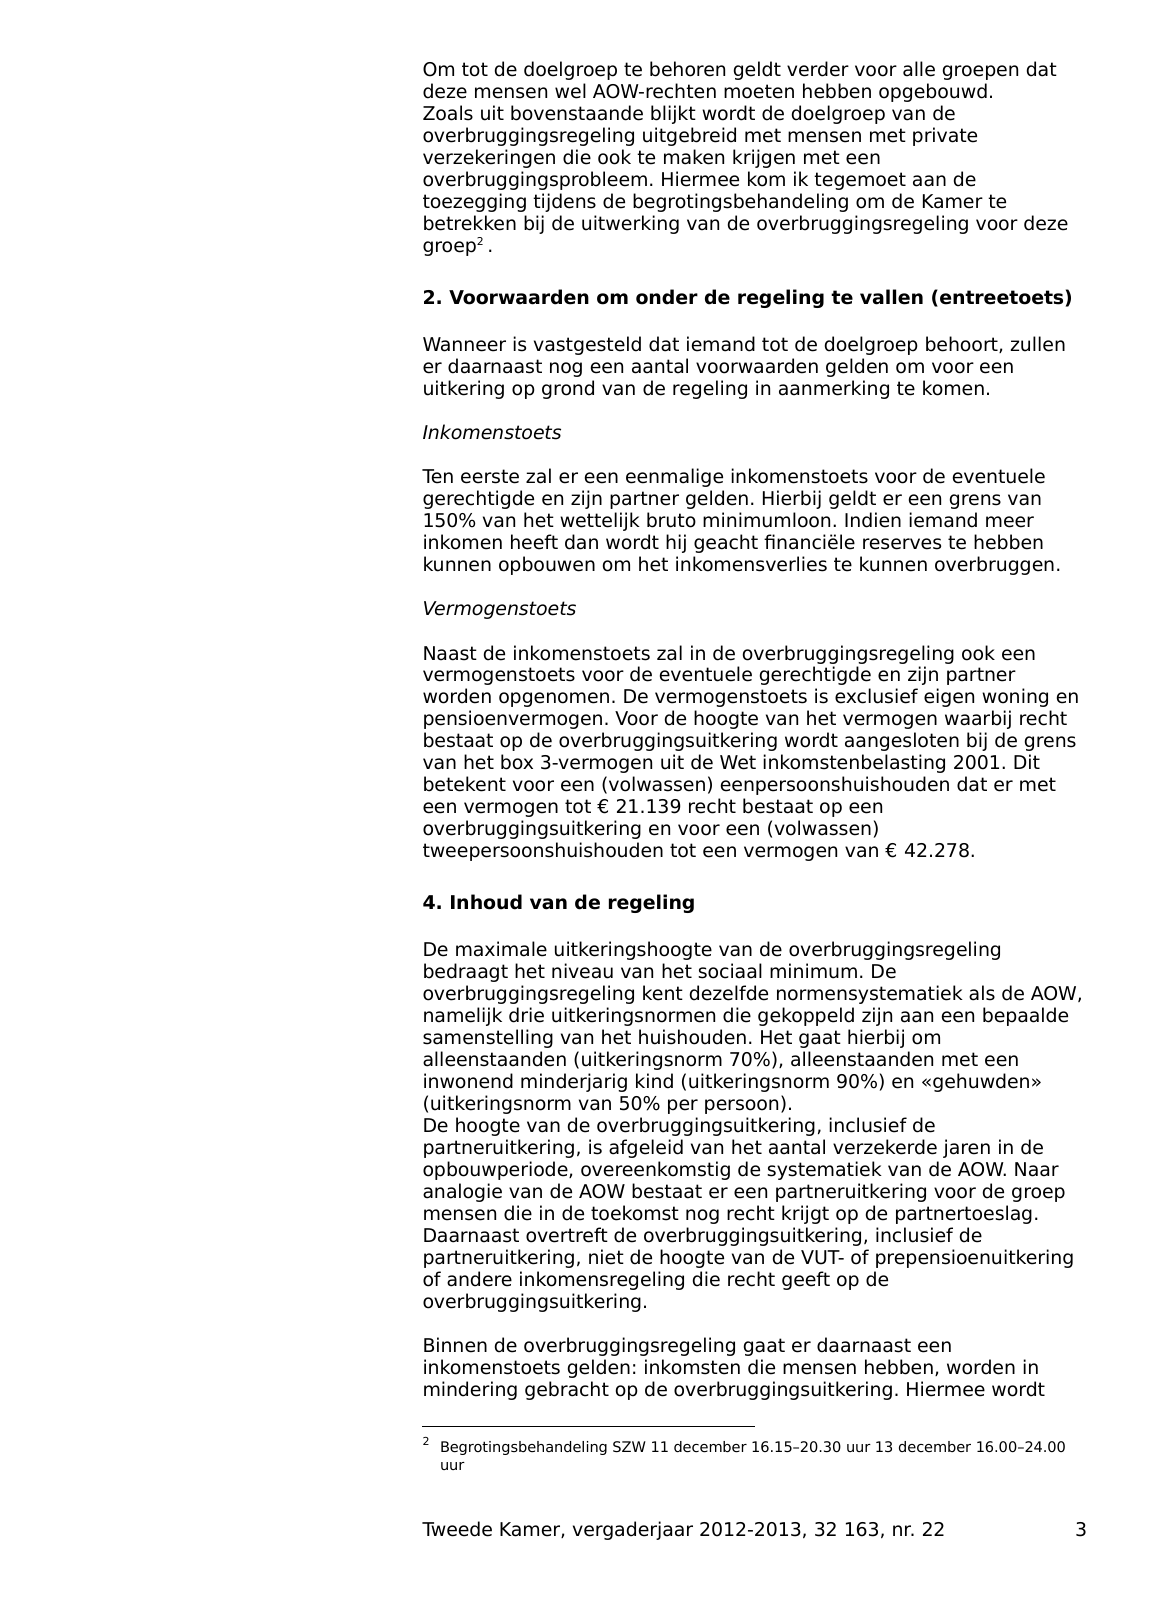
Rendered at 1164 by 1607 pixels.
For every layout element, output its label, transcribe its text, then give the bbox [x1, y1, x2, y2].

text Begrotingsbehandeling SZW 11 december 16.15–20.30 uur 13 december 16.00–24.00 uur [422, 1435, 1087, 1474]
text Zoals uit bovenstaande blijkt wordt de doelgroep van de overbruggingsregeling uitgebreid met mensen met private verzekeringen die ook te maken krijgen met een overbruggingsprobleem. Hiermee kom ik tegemoet aan de toezegging tijdens de begrotingsbehandeling om de Kamer te betrekken bij de uitwerking van de overbruggingsregeling voor deze groep. [422, 103, 1087, 257]
subtitle 4. Inhoud van de regeling [422, 892, 1087, 914]
text Om tot de doelgroep te behoren geldt verder voor alle groepen dat deze mensen wel AOW-rechten moeten hebben opgebouwd. [422, 59, 1087, 103]
text De hoogte van de overbruggingsuitkering, inclusief de partneruitkering, is afgeleid van het aantal verzekerde jaren in de opbouwperiode, overeenkomstig de systematiek van de AOW. Naar analogie van de AOW bestaat er een partneruitkering voor de groep mensen die in de toekomst nog recht krijgt op de partnertoeslag. Daarnaast overtreft de overbruggingsuitkering, inclusief de partneruitkering, niet de hoogte van de VUT- of prepensioenuitkering of andere inkomensregeling die recht geeft op de overbruggingsuitkering. [422, 1115, 1087, 1313]
subtitle Vermogenstoets [422, 598, 1087, 620]
subtitle 2. Voorwaarden om onder de regeling te vallen (entreetoets) [422, 287, 1087, 309]
text Naast de inkomenstoets zal in de overbruggingsregeling ook een vermogenstoets voor de eventuele gerechtigde en zijn partner worden opgenomen. De vermogenstoets is exclusief eigen woning en pensioenvermogen. Voor de hoogte van het vermogen waarbij recht bestaat op de overbruggingsuitkering wordt aangesloten bij de grens van het box 3-vermogen uit de Wet inkomstenbelasting 2001. Dit betekent voor een (volwassen) eenpersoonshuishouden dat er met een vermogen tot € 21.139 recht bestaat op een overbruggingsuitkering en voor een (volwassen) tweepersoonshuishouden tot een vermogen van € 42.278. [422, 642, 1087, 862]
subtitle Inkomenstoets [422, 422, 1087, 444]
text De maximale uitkeringshoogte van de overbruggingsregeling bedraagt het niveau van het sociaal minimum. De overbruggingsregeling kent dezelfde normensystematiek als de AOW, namelijk drie uitkeringsnormen die gekoppeld zijn aan een bepaalde samenstelling van het huishouden. Het gaat hierbij om alleenstaanden (uitkeringsnorm 70%), alleenstaanden met een inwonend minderjarig kind (uitkeringsnorm 90%) en «gehuwden» (uitkeringsnorm van 50% per persoon). [422, 939, 1087, 1115]
text Binnen de overbruggingsregeling gaat er daarnaast een inkomenstoets gelden: inkomsten die mensen hebben, worden in mindering gebracht op de overbruggingsuitkering. Hiermee wordt [422, 1335, 1087, 1401]
text Ten eerste zal er een eenmalige inkomenstoets voor de eventuele gerechtigde en zijn partner gelden. Hierbij geldt er een grens van 150% van het wettelijk bruto minimumloon. Indien iemand meer inkomen heeft dan wordt hij geacht financiële reserves te hebben kunnen opbouwen om het inkomensverlies te kunnen overbruggen. [422, 466, 1087, 576]
text Wanneer is vastgesteld dat iemand tot de doelgroep behoort, zullen er daarnaast nog een aantal voorwaarden gelden om voor een uitkering op grond van de regeling in aanmerking te komen. [422, 334, 1087, 400]
